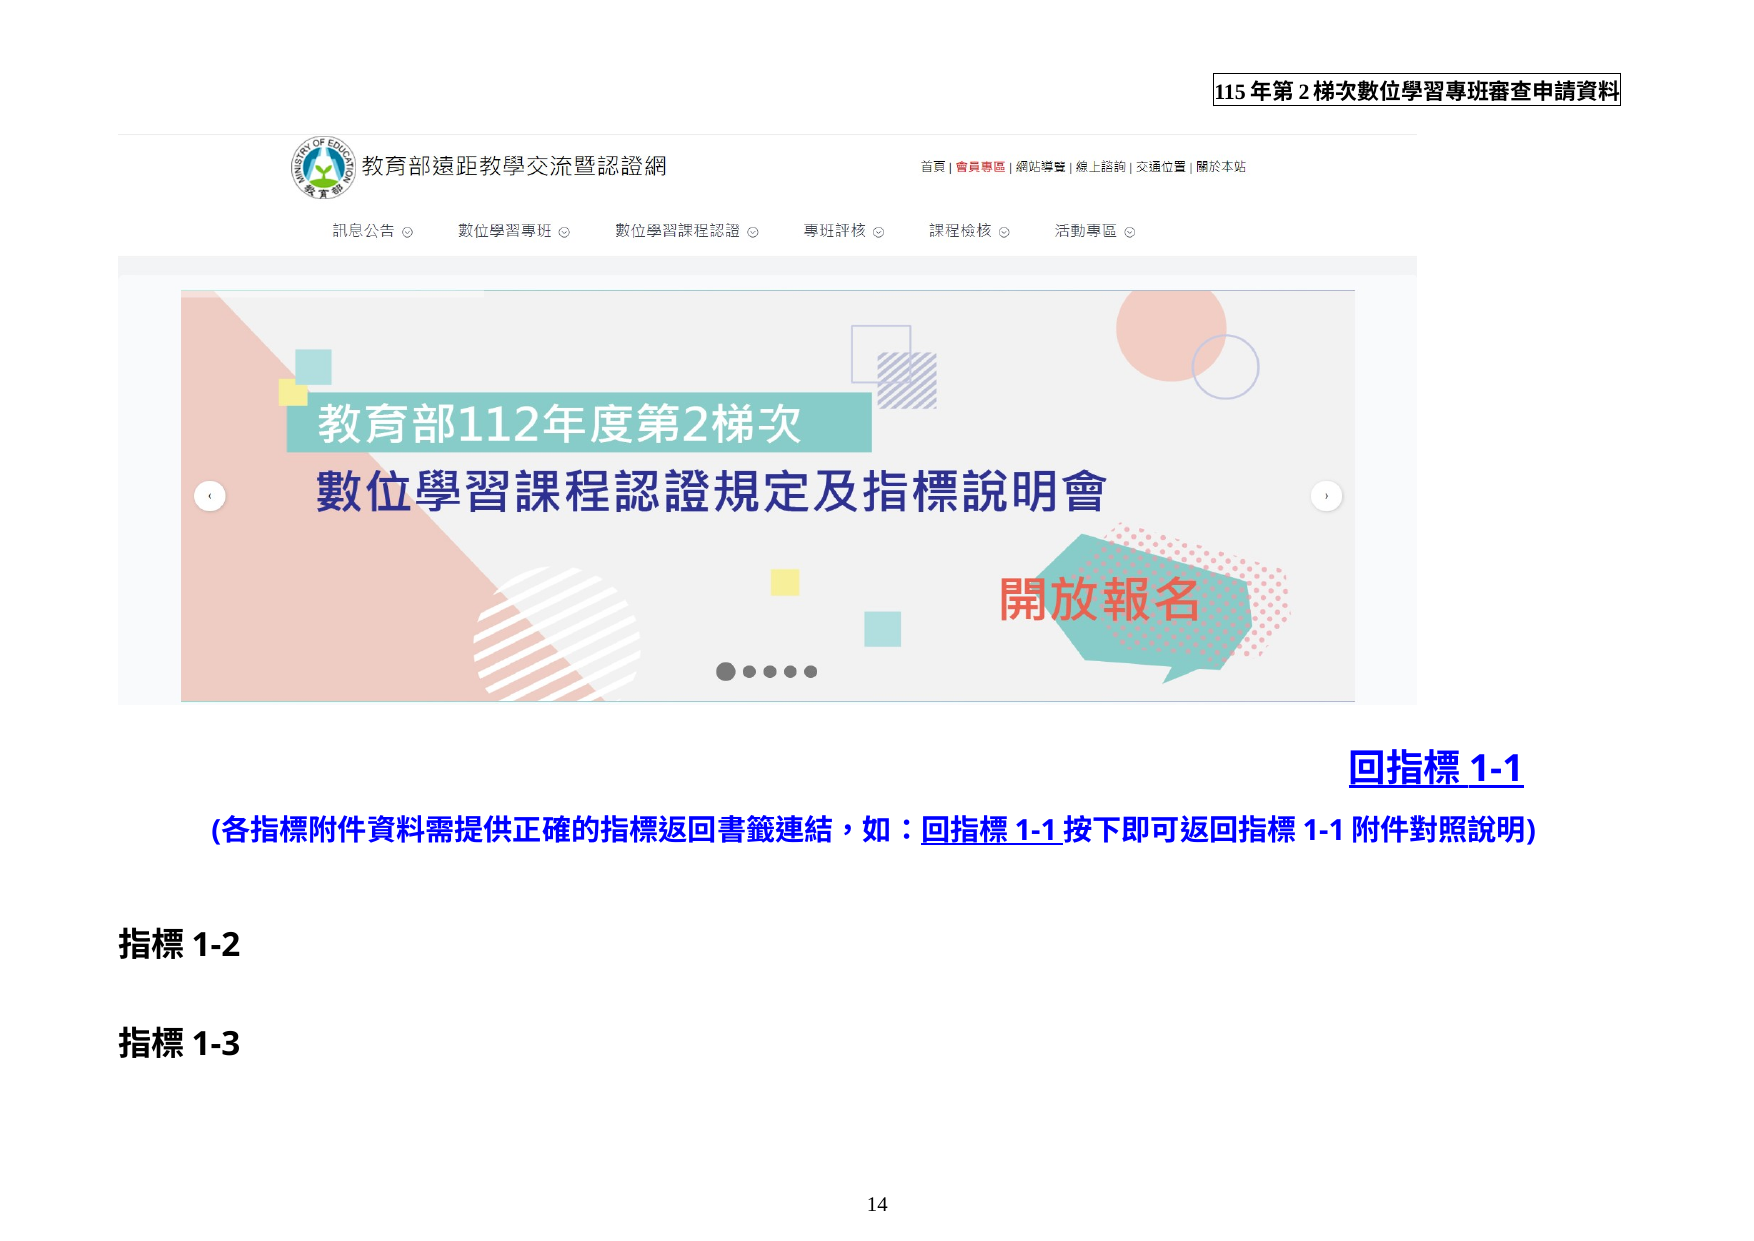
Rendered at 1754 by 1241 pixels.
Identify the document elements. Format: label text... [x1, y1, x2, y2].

picture [118, 132, 1417, 705]
text 指標1-3 [118, 1003, 1636, 1078]
text (各指標附件資料需提供正確的指標返回書籤連結，如：回指標1-1按下即可返回指標1-1附件對照說明) [133, 803, 1536, 849]
text 回指標1-1 [118, 745, 1523, 791]
text 指標1-2 [118, 920, 1636, 966]
